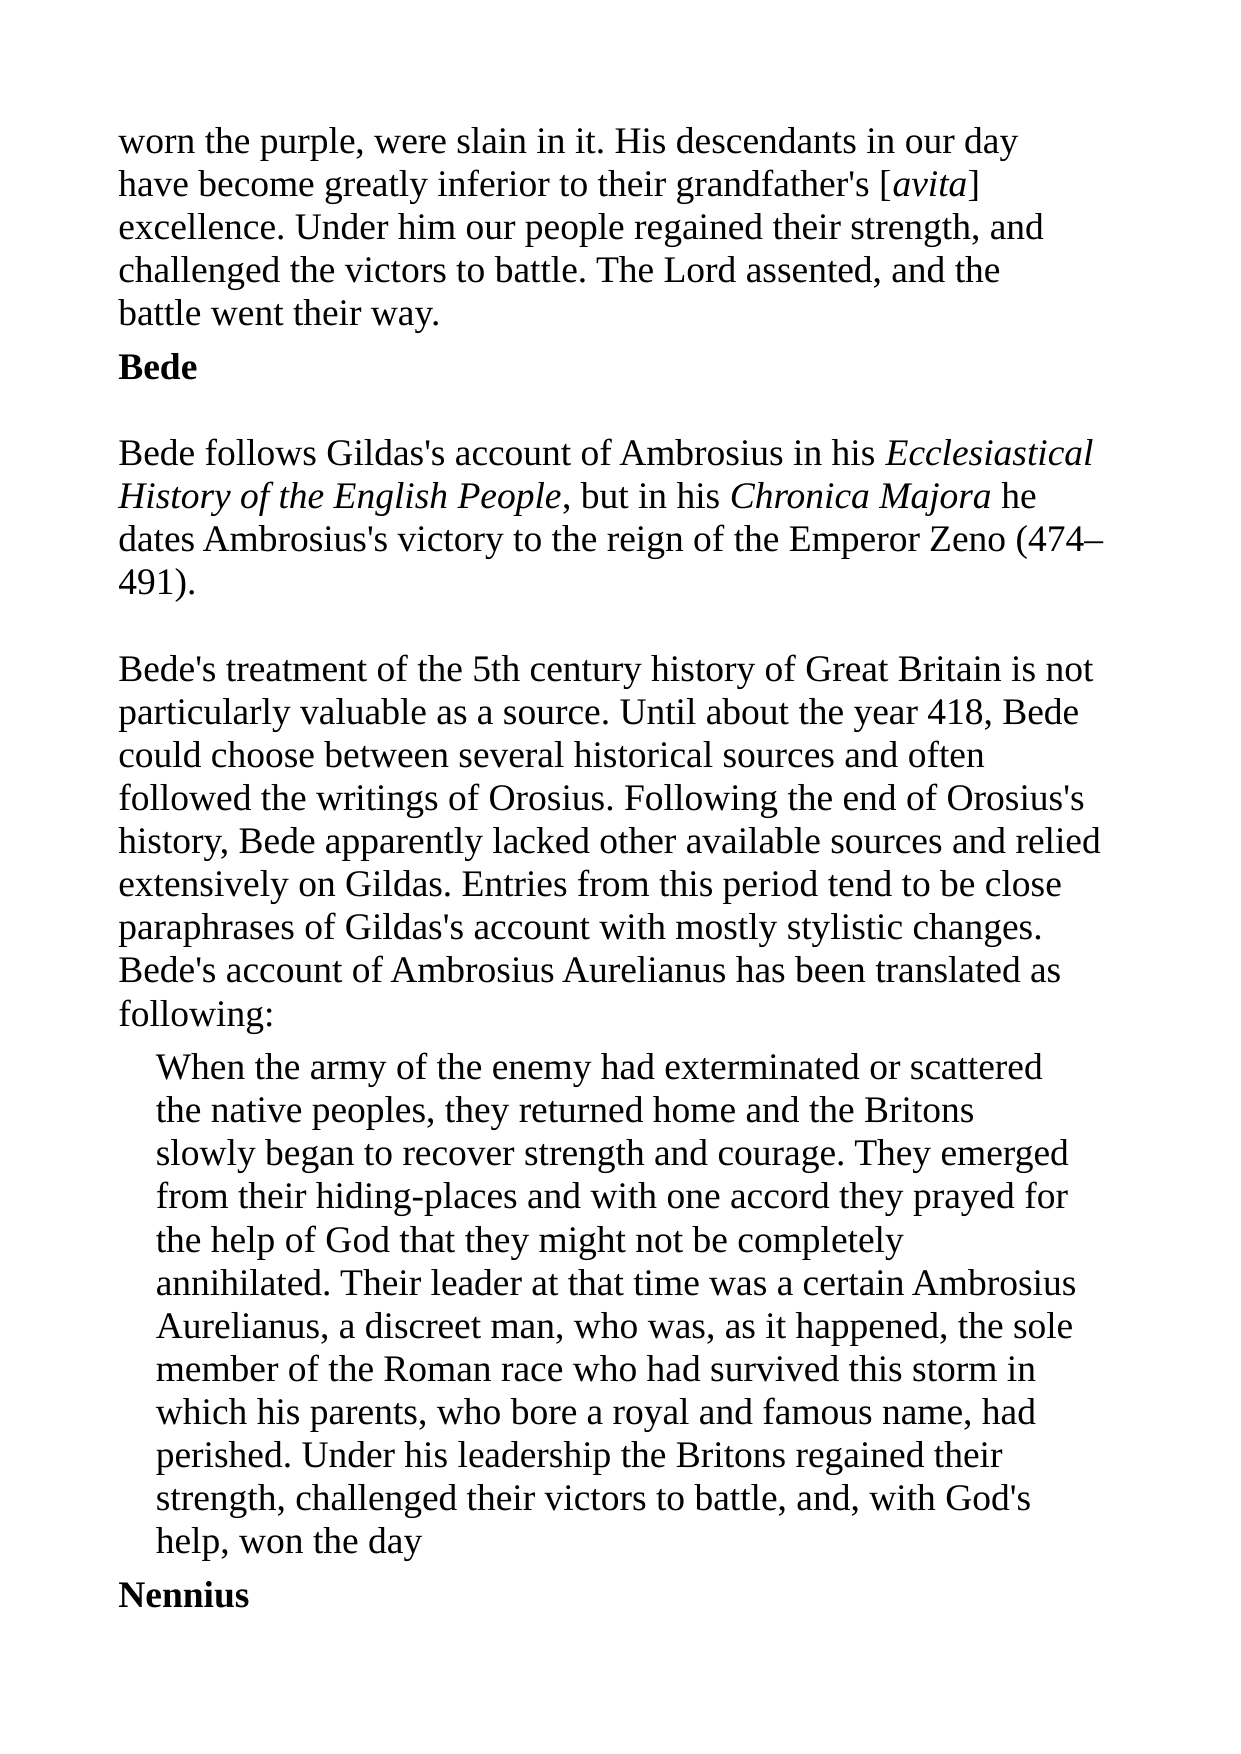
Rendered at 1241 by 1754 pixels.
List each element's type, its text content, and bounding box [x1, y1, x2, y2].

text Bede [118, 344, 1122, 387]
text When the army of the enemy had exterminated or scattered the native peoples, they returned home and the Britons slowly began to recover strength and courage. They emerged from their hiding-places and with one accord they prayed for the help of God that they might not be completely annihilated. Their leader at that time was a certain Ambrosius Aurelianus, a discreet man, who was, as it happened, the sole member of the Roman race who had survived this storm in which his parents, who bore a royal and famous name, had perished. Under his leadership the Britons regained their strength, challenged their victors to battle, and, with God's help, won the day [156, 1044, 1084, 1562]
text Bede follows Gildas's account of Ambrosius in his Ecclesiastical History of the English People, but in his Chronica Majora he dates Ambrosius's victory to the reign of the Emperor Zeno (474–491). [118, 430, 1122, 603]
text worn the purple, were slain in it. His descendants in our day have become greatly inferior to their grandfather's [avita] excellence. Under him our people regained their strength, and challenged the victors to battle. The Lord assented, and the battle went their way. [118, 118, 1084, 334]
text Bede's treatment of the 5th century history of Great Britain is not particularly valuable as a source. Until about the year 418, Bede could choose between several historical sources and often followed the writings of Orosius. Following the end of Orosius's history, Bede apparently lacked other available sources and relied extensively on Gildas. Entries from this period tend to be close paraphrases of Gildas's account with mostly stylistic changes. Bede's account of Ambrosius Aurelianus has been translated as following: [118, 646, 1122, 1034]
text Nennius [118, 1572, 1122, 1616]
